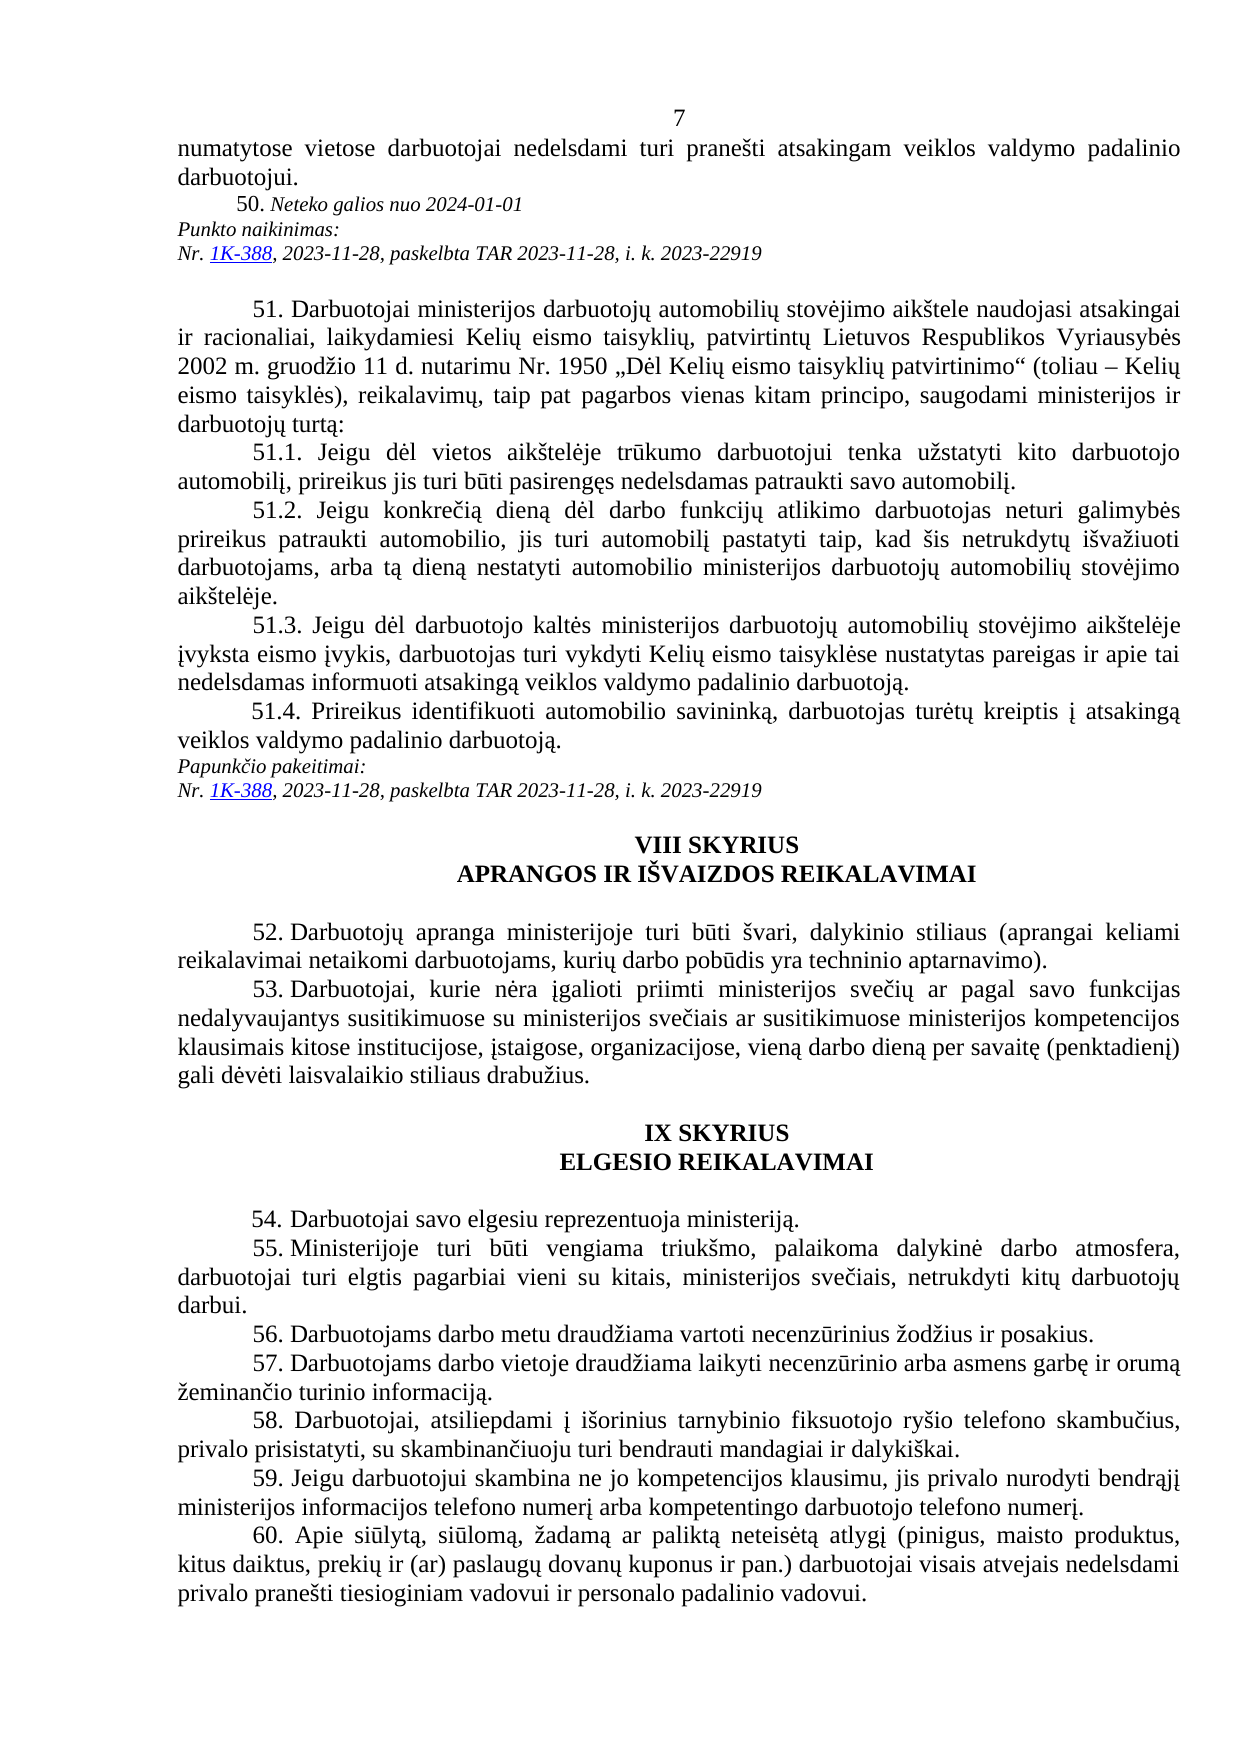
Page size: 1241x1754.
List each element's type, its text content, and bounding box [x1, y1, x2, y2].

text 57. Darbuotojams darbo vietoje draudžiama laikyti necenzūrinio arba asmens garbę ir orumą žeminančio turinio informaciją. [177, 1348, 1181, 1406]
text 53. Darbuotojai, kurie nėra įgalioti priimti ministerijos svečių ar pagal savo funkcijas nedalyvaujantys susitikimuose su ministerijos svečiais ar susitikimuose ministerijos kompetencijos klausimais kitose institucijose, įstaigose, organizacijose, vieną darbo dieną per savaitę (penktadienį) gali dėvėti laisvalaikio stiliaus drabužius. [177, 974, 1181, 1089]
text 51.2. Jeigu konkrečią dieną dėl darbo funkcijų atlikimo darbuotojas neturi galimybės prireikus patraukti automobilio, jis turi automobilį pastatyti taip, kad šis netrukdytų išvažiuoti darbuotojams, arba tą dieną nestatyti automobilio ministerijos darbuotojų automobilių stovėjimo aikštelėje. [177, 495, 1181, 610]
text 51.4. Prireikus identifikuoti automobilio savininką, darbuotojas turėtų kreiptis į atsakingą veiklos valdymo padalinio darbuotoją. [177, 696, 1181, 754]
text 60. Apie siūlytą, siūlomą, žadamą ar paliktą neteisėtą atlygį (pinigus, maisto produktus, kitus daiktus, prekių ir (ar) paslaugų dovanų kuponus ir pan.) darbuotojai visais atvejais nedelsdami privalo pranešti tiesioginiam vadovui ir personalo padalinio vadovui. [177, 1521, 1181, 1607]
text Nr. 1K-388, 2023-11-28, paskelbta TAR 2023-11-28, i. k. 2023-22919 [177, 778, 1181, 802]
text 51. Darbuotojai ministerijos darbuotojų automobilių stovėjimo aikštele naudojasi atsakingai ir racionaliai, laikydamiesi Kelių eismo taisyklių, patvirtintų Lietuvos Respublikos Vyriausybės 2002 m. gruodžio 11 d. nutarimu Nr. 1950 „Dėl Kelių eismo taisyklių patvirtinimo“ (toliau – Kelių eismo taisyklės), reikalavimų, taip pat pagarbos vienas kitam principo, saugodami ministerijos ir darbuotojų turtą: [177, 294, 1181, 437]
text Papunkčio pakeitimai: [177, 754, 1181, 778]
text 59. Jeigu darbuotojui skambina ne jo kompetencijos klausimu, jis privalo nurodyti bendrąjį ministerijos informacijos telefono numerį arba kompetentingo darbuotojo telefono numerį. [177, 1463, 1181, 1521]
text 58. Darbuotojai, atsiliepdami į išorinius tarnybinio fiksuotojo ryšio telefono skambučius, privalo prisistatyti, su skambinančiuoju turi bendrauti mandagiai ir dalykiškai. [177, 1406, 1181, 1463]
text 52. Darbuotojų apranga ministerijoje turi būti švari, dalykinio stiliaus (aprangai keliami reikalavimai netaikomi darbuotojams, kurių darbo pobūdis yra techninio aptarnavimo). [177, 917, 1181, 974]
text 55. Ministerijoje turi būti vengiama triukšmo, palaikoma dalykinė darbo atmosfera, darbuotojai turi elgtis pagarbiai vieni su kitais, ministerijos svečiais, netrukdyti kitų darbuotojų darbui. [177, 1233, 1181, 1319]
text 54. Darbuotojai savo elgesiu reprezentuoja ministeriją. [177, 1204, 1181, 1233]
text IX SKYRIUS [177, 1118, 1181, 1147]
text numatytose vietose darbuotojai nedelsdami turi pranešti atsakingam veiklos valdymo padalinio darbuotojui. [177, 133, 1181, 190]
text APRANGOS IR IŠVAIZDOS REIKALAVIMAI [177, 859, 1181, 888]
text 56. Darbuotojams darbo metu draudžiama vartoti necenzūrinius žodžius ir posakius. [177, 1319, 1181, 1348]
text VIII SKYRIUS [177, 831, 1181, 859]
text 51.1. Jeigu dėl vietos aikštelėje trūkumo darbuotojui tenka užstatyti kito darbuotojo automobilį, prireikus jis turi būti pasirengęs nedelsdamas patraukti savo automobilį. [177, 437, 1181, 495]
text 50. Neteko galios nuo 2024-01-01 [177, 190, 1181, 217]
text ELGESIO REIKALAVIMAI [177, 1147, 1181, 1176]
text 51.3. Jeigu dėl darbuotojo kaltės ministerijos darbuotojų automobilių stovėjimo aikštelėje įvyksta eismo įvykis, darbuotojas turi vykdyti Kelių eismo taisyklėse nustatytas pareigas ir apie tai nedelsdamas informuoti atsakingą veiklos valdymo padalinio darbuotoją. [177, 610, 1181, 696]
text Punkto naikinimas: [177, 217, 1181, 241]
text Nr. 1K-388, 2023-11-28, paskelbta TAR 2023-11-28, i. k. 2023-22919 [177, 241, 1181, 265]
